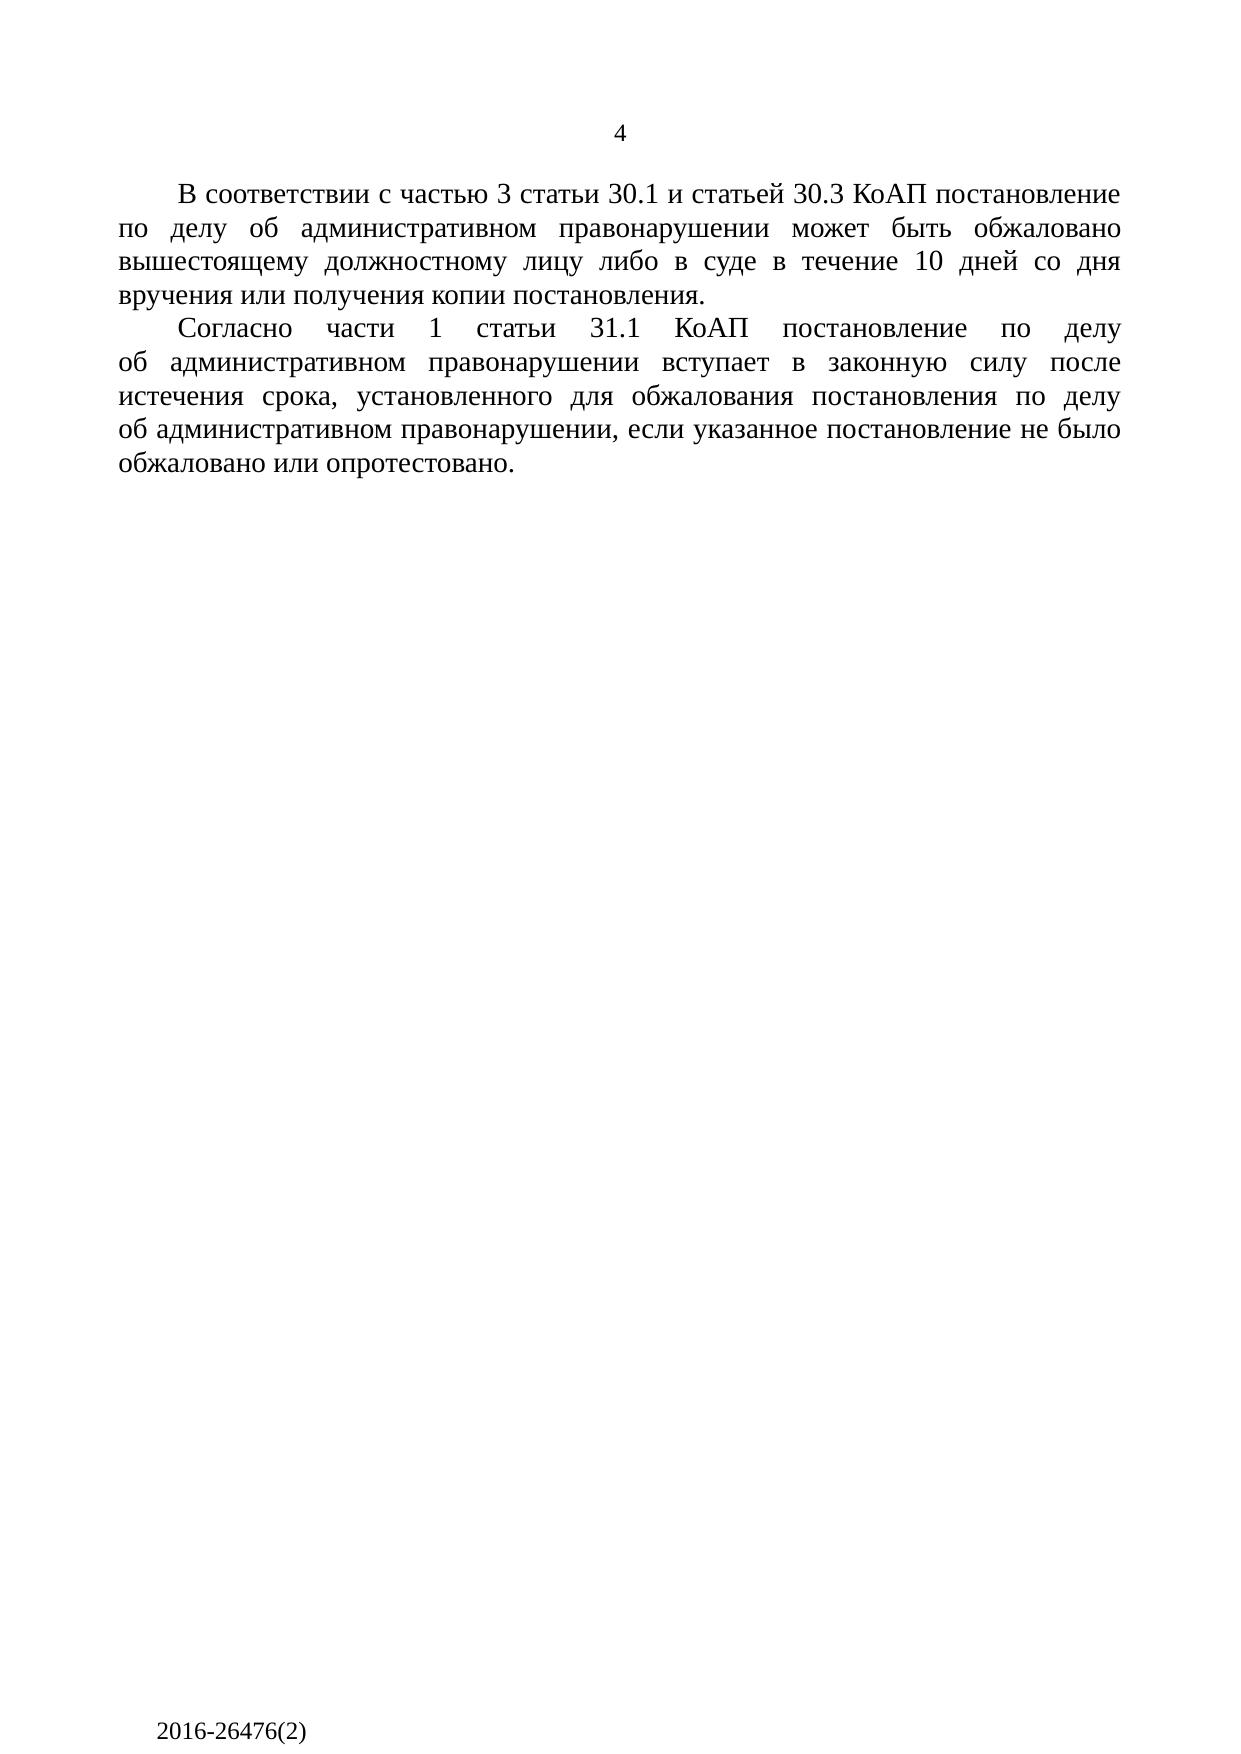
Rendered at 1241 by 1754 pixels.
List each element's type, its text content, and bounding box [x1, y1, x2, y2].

text Согласно части 1 статьи 31.1 КоАП постановление по делу об административном правонарушении вступает в законную силу после истечения срока, установленного для обжалования постановления по делу об административном правонарушении, если указанное постановление не было обжаловано или опротестовано. [118, 311, 1122, 478]
text В соответствии с частью 3 статьи 30.1 и статьей 30.3 КоАП постановление по делу об административном правонарушении может быть обжаловано вышестоящему должностному лицу либо в суде в течение 10 дней со дня вручения или получения копии постановления. [118, 176, 1122, 311]
